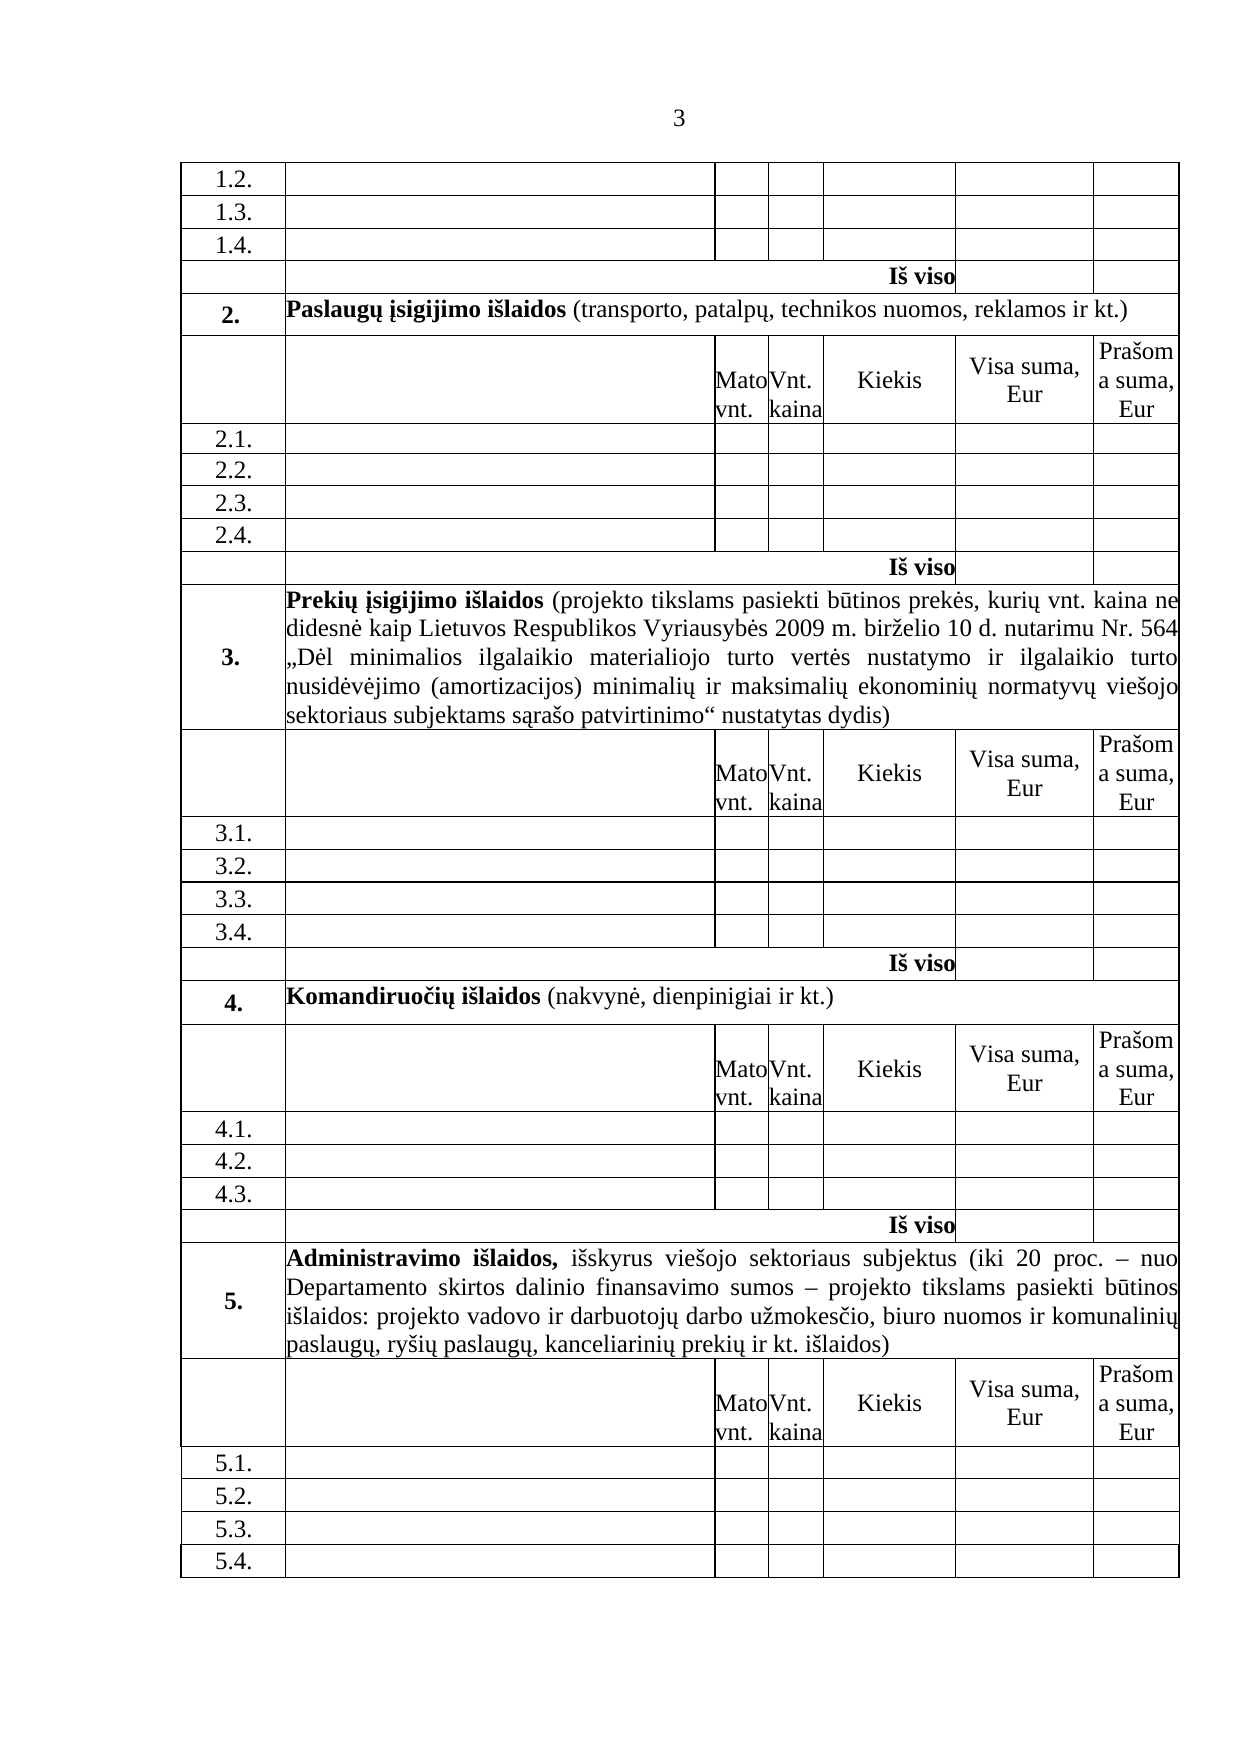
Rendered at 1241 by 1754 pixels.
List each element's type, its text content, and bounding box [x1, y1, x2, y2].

table_cell [1094, 817, 1178, 849]
table_cell [824, 850, 955, 881]
table_cell [716, 1479, 768, 1511]
table_cell [1094, 486, 1178, 518]
table_cell [182, 336, 285, 423]
table_cell [1094, 1447, 1179, 1478]
table_cell [956, 229, 1093, 260]
table_cell [769, 850, 823, 881]
table_cell [1094, 850, 1178, 881]
table_cell Prašoma suma, Eur [1094, 730, 1178, 816]
table_cell [956, 1145, 1093, 1177]
table_cell Vnt. kaina [769, 1025, 823, 1111]
table_cell 2.3. [182, 486, 285, 518]
table_cell [1094, 1479, 1179, 1511]
table_cell [769, 1447, 823, 1478]
table_cell Iš viso [286, 948, 955, 980]
table_cell [769, 519, 823, 551]
table_cell Administravimo išlaidos, išskyrus viešojo sektoriaus subjektus (iki 20 proc. – nuo Departamento skirtos dalinio finansavimo sumos – projekto tikslams pasiekti būtinos išlaidos: projekto vadovo ir darbuotojų darbo užmokesčio, biuro nuomos ir komunalinių paslaugų, ryšių paslaugų, kanceliarinių prekių ir kt. išlaidos) [286, 1243, 1178, 1358]
table_cell [824, 1178, 955, 1209]
table_cell [1094, 915, 1178, 947]
table_cell Mato vnt. [716, 1359, 768, 1446]
table_cell 5.3. [182, 1512, 285, 1544]
table_cell [716, 163, 768, 195]
table_cell 2.1. [182, 424, 285, 452]
table_cell [182, 261, 285, 293]
table_cell [769, 1112, 823, 1144]
table_cell [716, 486, 768, 518]
table_cell [824, 1112, 955, 1144]
table_cell [286, 486, 714, 518]
table_cell [286, 229, 714, 260]
table_cell Visa suma, Eur [956, 730, 1093, 816]
table_cell [956, 196, 1093, 228]
table_cell 4.1. [182, 1112, 285, 1144]
table_cell [1094, 454, 1178, 485]
table_cell [769, 163, 823, 195]
table_cell [182, 1359, 285, 1446]
table_cell [182, 552, 285, 584]
table_cell [286, 163, 714, 195]
table_cell 2.4. [182, 519, 285, 551]
table_cell [1094, 1210, 1178, 1242]
table_cell [824, 229, 955, 260]
table_cell [286, 1359, 714, 1446]
table_cell [824, 1545, 955, 1577]
table_cell [1094, 883, 1178, 914]
table_cell [1094, 519, 1178, 551]
table_cell [286, 424, 714, 452]
table_cell Mato vnt. [716, 336, 768, 423]
table_cell [769, 1145, 823, 1177]
table_cell [769, 1178, 823, 1209]
table_cell [769, 817, 823, 849]
table_cell [286, 454, 714, 485]
table_cell [956, 850, 1093, 881]
table_cell 3.1. [182, 817, 285, 849]
table_cell Iš viso [286, 1210, 955, 1242]
table_cell [769, 454, 823, 485]
table_cell [1094, 1145, 1178, 1177]
table_cell Prekių įsigijimo išlaidos (projekto tikslams pasiekti būtinos prekės, kurių vnt. kaina ne didesnė kaip Lietuvos Respublikos Vyriausybės 2009 m. birželio 10 d. nutarimu Nr. 564 „Dėl minimalios ilgalaikio materialiojo turto vertės nustatymo ir ilgalaikio turto nusidėvėjimo (amortizacijos) minimalių ir maksimalių ekonominių normatyvų viešojo sektoriaus subjektams sąrašo patvirtinimo“ nustatytas dydis) [286, 585, 1178, 728]
table_cell [956, 1479, 1093, 1511]
table_cell 3.4. [182, 915, 285, 947]
table_cell [769, 196, 823, 228]
table_cell [286, 336, 714, 423]
table_cell Prašoma suma, Eur [1094, 1025, 1178, 1111]
table_cell [1094, 163, 1178, 195]
table_cell [956, 454, 1093, 485]
table_cell [286, 1479, 714, 1511]
table_cell [824, 1447, 955, 1478]
table_cell [824, 424, 955, 452]
table_cell [716, 454, 768, 485]
table_cell Visa suma, Eur [956, 1359, 1093, 1446]
table_cell [824, 163, 955, 195]
table_cell [769, 1479, 823, 1511]
table_cell [1094, 552, 1178, 584]
table_cell [182, 948, 285, 980]
table_cell [824, 486, 955, 518]
table_cell [170, 161, 1240, 1578]
table_cell 3.2. [182, 850, 285, 881]
table_cell [286, 817, 714, 849]
table_cell [1094, 196, 1178, 228]
table_cell Kiekis [824, 1025, 955, 1111]
table_cell [182, 1210, 285, 1242]
table_cell [769, 1512, 823, 1544]
table_cell [286, 196, 714, 228]
table_cell [956, 163, 1093, 195]
table_cell 1.4. [182, 229, 285, 260]
table_cell [182, 1025, 285, 1111]
table_cell [286, 1178, 714, 1209]
table_cell [716, 1178, 768, 1209]
table_cell [1094, 1112, 1178, 1144]
table_cell [956, 817, 1093, 849]
table_cell [824, 817, 955, 849]
table_cell [956, 261, 1093, 293]
table_cell [716, 883, 768, 914]
table_cell 1.2. [182, 163, 285, 195]
table_cell [716, 1447, 768, 1478]
table_cell [824, 1479, 955, 1511]
table_cell [286, 1025, 714, 1111]
table_cell 4.3. [182, 1178, 285, 1209]
table_cell Vnt. kaina [769, 730, 823, 816]
table_cell [769, 424, 823, 452]
table_cell [286, 1145, 714, 1177]
table_cell [956, 948, 1093, 980]
table_cell [1094, 261, 1178, 293]
table_cell [1094, 1545, 1178, 1577]
table_cell [956, 1545, 1093, 1577]
table_cell [1094, 1178, 1178, 1209]
table_cell [956, 424, 1093, 452]
table_cell Prašoma suma, Eur [1094, 336, 1178, 423]
table_cell [716, 229, 768, 260]
table_cell [1094, 1512, 1179, 1544]
table_cell [716, 1512, 768, 1544]
table_cell [286, 915, 714, 947]
table_cell 2.2. [182, 454, 285, 485]
table_cell [824, 1145, 955, 1177]
table_cell [824, 883, 955, 914]
table_cell [956, 552, 1093, 584]
table_cell [286, 519, 714, 551]
table_cell [716, 1145, 768, 1177]
table_cell [716, 424, 768, 452]
table_cell [956, 1512, 1093, 1544]
table_cell 3. [182, 585, 285, 728]
table_cell Vnt. kaina [769, 336, 823, 423]
table_cell 4. [182, 981, 285, 1024]
table_cell Mato vnt. [716, 730, 768, 816]
table_cell [716, 519, 768, 551]
table_cell Mato vnt. [716, 1025, 768, 1111]
table_cell Visa suma, Eur [956, 336, 1093, 423]
table_cell [716, 1112, 768, 1144]
table_cell [286, 1112, 714, 1144]
table_cell Prašoma suma, Eur [1094, 1359, 1178, 1446]
table_cell Kiekis [824, 730, 955, 816]
table_cell [716, 915, 768, 947]
table_cell [824, 196, 955, 228]
table_cell [286, 730, 714, 816]
table_cell [769, 229, 823, 260]
table_cell 5. [182, 1243, 285, 1358]
table_cell [824, 915, 955, 947]
table_cell [824, 1512, 955, 1544]
table_cell [956, 1210, 1093, 1242]
table_cell [1094, 948, 1178, 980]
table_cell [286, 883, 714, 914]
table_cell Kiekis [824, 1359, 955, 1446]
table_cell Iš viso [286, 261, 955, 293]
table_cell [286, 1545, 714, 1577]
table_cell Paslaugų įsigijimo išlaidos (transporto, patalpų, technikos nuomos, reklamos ir kt.) [286, 294, 1178, 335]
table_cell [716, 817, 768, 849]
table_cell 5.4. [182, 1545, 285, 1577]
table_cell 4.2. [182, 1145, 285, 1177]
table_cell [1094, 229, 1178, 260]
table_cell Visa suma, Eur [956, 1025, 1093, 1111]
table_cell 1.3. [182, 196, 285, 228]
table_cell 2. [182, 294, 285, 335]
table_cell [956, 883, 1093, 914]
table_cell [769, 1545, 823, 1577]
table_cell 3.3. [182, 883, 285, 914]
table_cell [286, 1512, 714, 1544]
table_cell [824, 519, 955, 551]
table_cell Iš viso [286, 552, 955, 584]
table_cell 5.1. [182, 1447, 285, 1478]
table_cell [956, 915, 1093, 947]
table_cell [956, 1447, 1093, 1478]
table_cell [956, 519, 1093, 551]
table_cell [956, 1178, 1093, 1209]
table_cell [1094, 424, 1178, 452]
table_cell Vnt. kaina [769, 1359, 823, 1446]
table_cell 5.2. [182, 1479, 285, 1511]
table_cell [286, 1447, 714, 1478]
table_cell [769, 883, 823, 914]
table_cell [716, 196, 768, 228]
table_cell [956, 486, 1093, 518]
table_cell [716, 1545, 768, 1577]
table_cell [182, 730, 285, 816]
table_cell Komandiruočių išlaidos (nakvynė, dienpinigiai ir kt.) [286, 981, 1178, 1024]
table_cell [769, 915, 823, 947]
table_cell [286, 850, 714, 881]
table_cell [769, 486, 823, 518]
table_cell [716, 850, 768, 881]
table_cell [956, 1112, 1093, 1144]
table_cell [824, 454, 955, 485]
table_cell Kiekis [824, 336, 955, 423]
